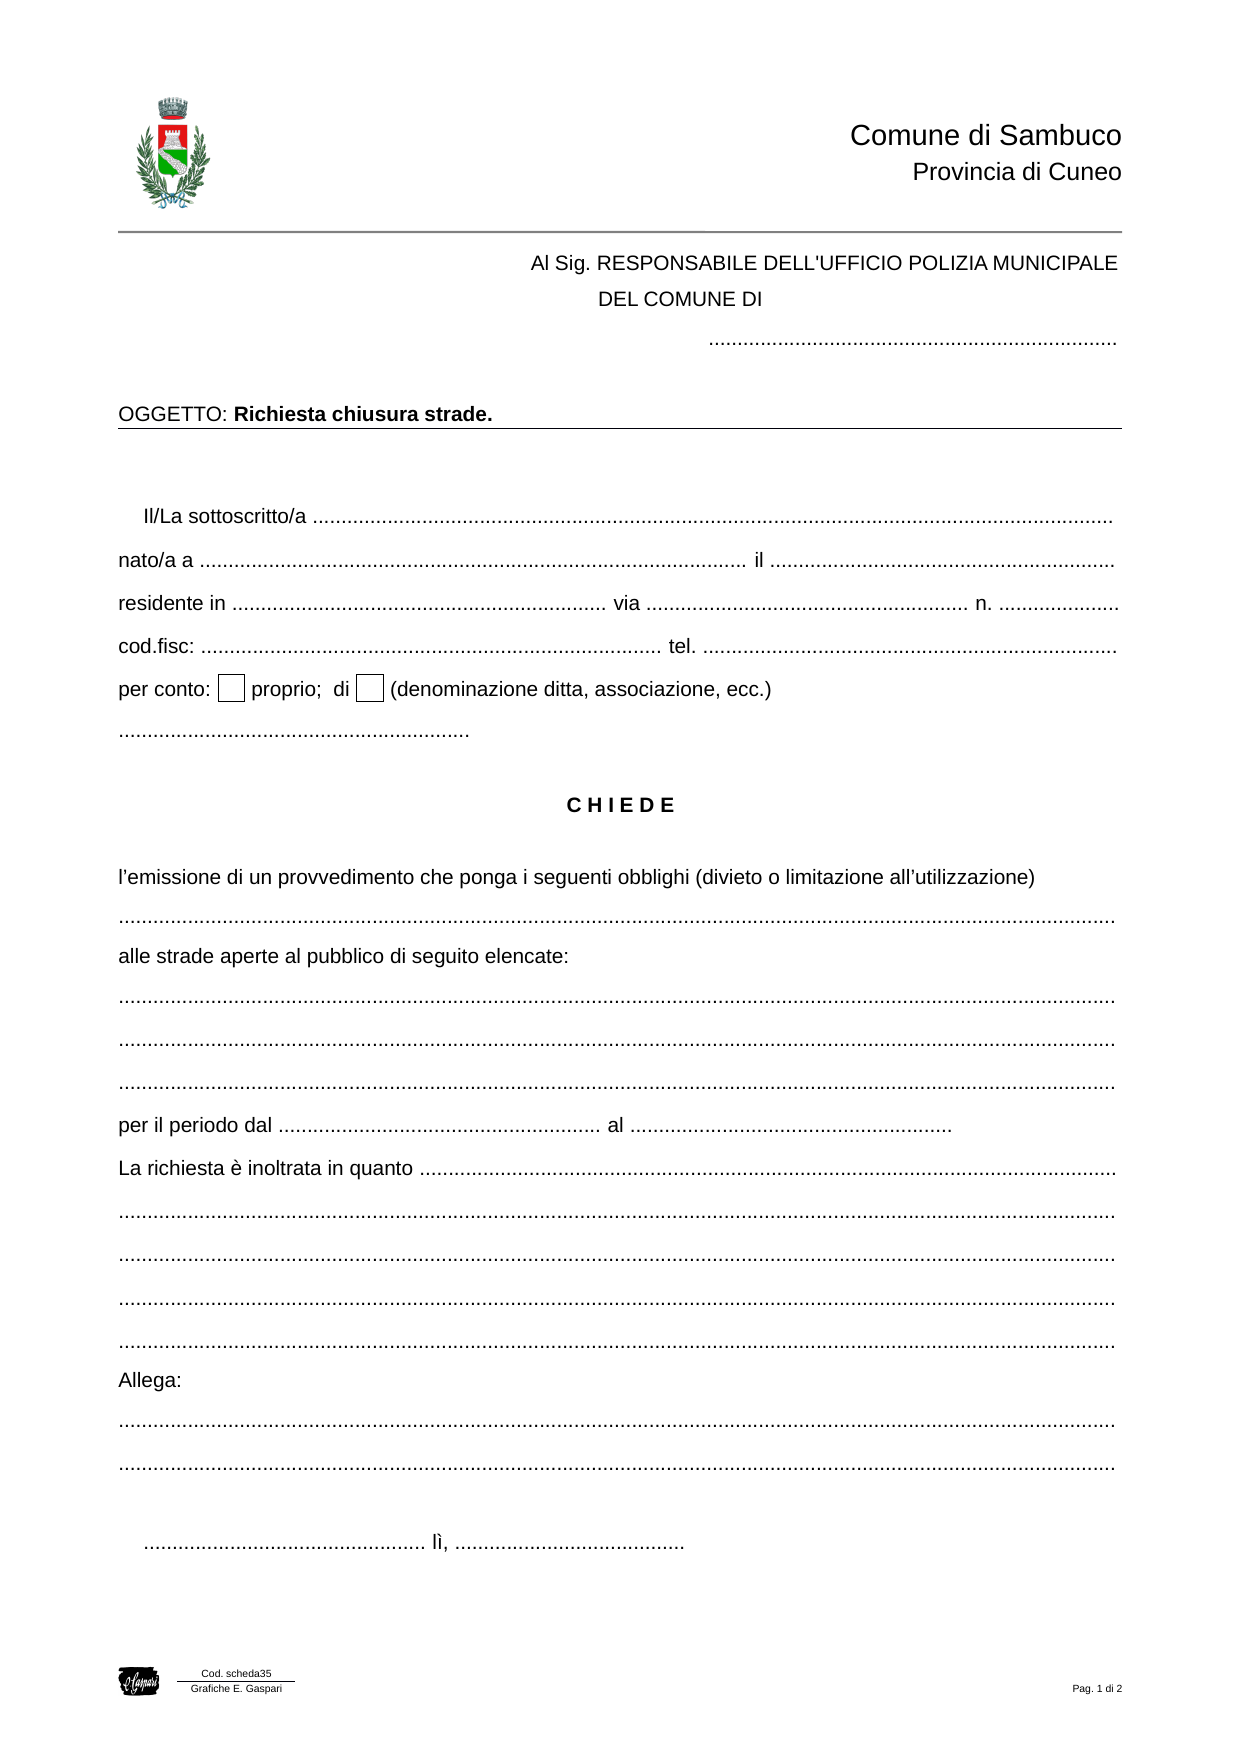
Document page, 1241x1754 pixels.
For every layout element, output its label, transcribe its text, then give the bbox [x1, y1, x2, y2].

text ................................................. lì, ........................................ [143, 1526, 1122, 1555]
text ............................................................................................................................................................................. [118, 1325, 1122, 1353]
text C H I E D E [118, 793, 1122, 817]
text per conto: proprio; di (denominazione ditta, associazione, ecc.) ............................................................. [118, 673, 1122, 742]
text alle strade aperte al pubblico di seguito elencate: [118, 944, 1122, 968]
text OGGETTO: Richiesta chiusura strade. [118, 402, 1122, 428]
text ............................................................................................................................................................................. [118, 1404, 1122, 1432]
text Provincia di Cuneo [224, 157, 1122, 185]
text ............................................................................................................................................................................. [118, 1282, 1122, 1310]
text ............................................................................................................................................................................. [118, 1447, 1122, 1476]
text l’emissione di un provvedimento che ponga i seguenti obblighi (divieto o limitazione all’utilizzazione) ............................................................................................................................................................................. [118, 865, 1122, 929]
picture [122, 87, 224, 219]
text nato/a a ............................................................................................... il ............................................................ [118, 544, 1122, 572]
text ....................................................................... [708, 322, 1122, 351]
text DEL COMUNE DI [598, 287, 1122, 311]
text residente in ................................................................. via ........................................................ n. ..................... [118, 587, 1122, 616]
text Al Sig. RESPONSABILE DELL'UFFICIO POLIZIA MUNICIPALE [531, 251, 1122, 274]
text ............................................................................................................................................................................. [118, 1195, 1122, 1224]
text Il/La sottoscritto/a ........................................................................................................................................... [118, 501, 1122, 529]
text Comune di Sambuco [224, 118, 1122, 152]
text cod.fisc: ................................................................................ tel. ........................................................................ [118, 630, 1122, 659]
text La richiesta è inoltrata in quanto ......................................................................................................................... [118, 1152, 1122, 1181]
picture [118, 1666, 160, 1696]
text ............................................................................................................................................................................. [118, 1023, 1122, 1052]
text ............................................................................................................................................................................. [118, 980, 1122, 1008]
text ............................................................................................................................................................................. [118, 1238, 1122, 1267]
text per il periodo dal ........................................................ al ........................................................ [118, 1109, 1122, 1138]
text Allega: [118, 1368, 1122, 1392]
text ............................................................................................................................................................................. [118, 1066, 1122, 1095]
